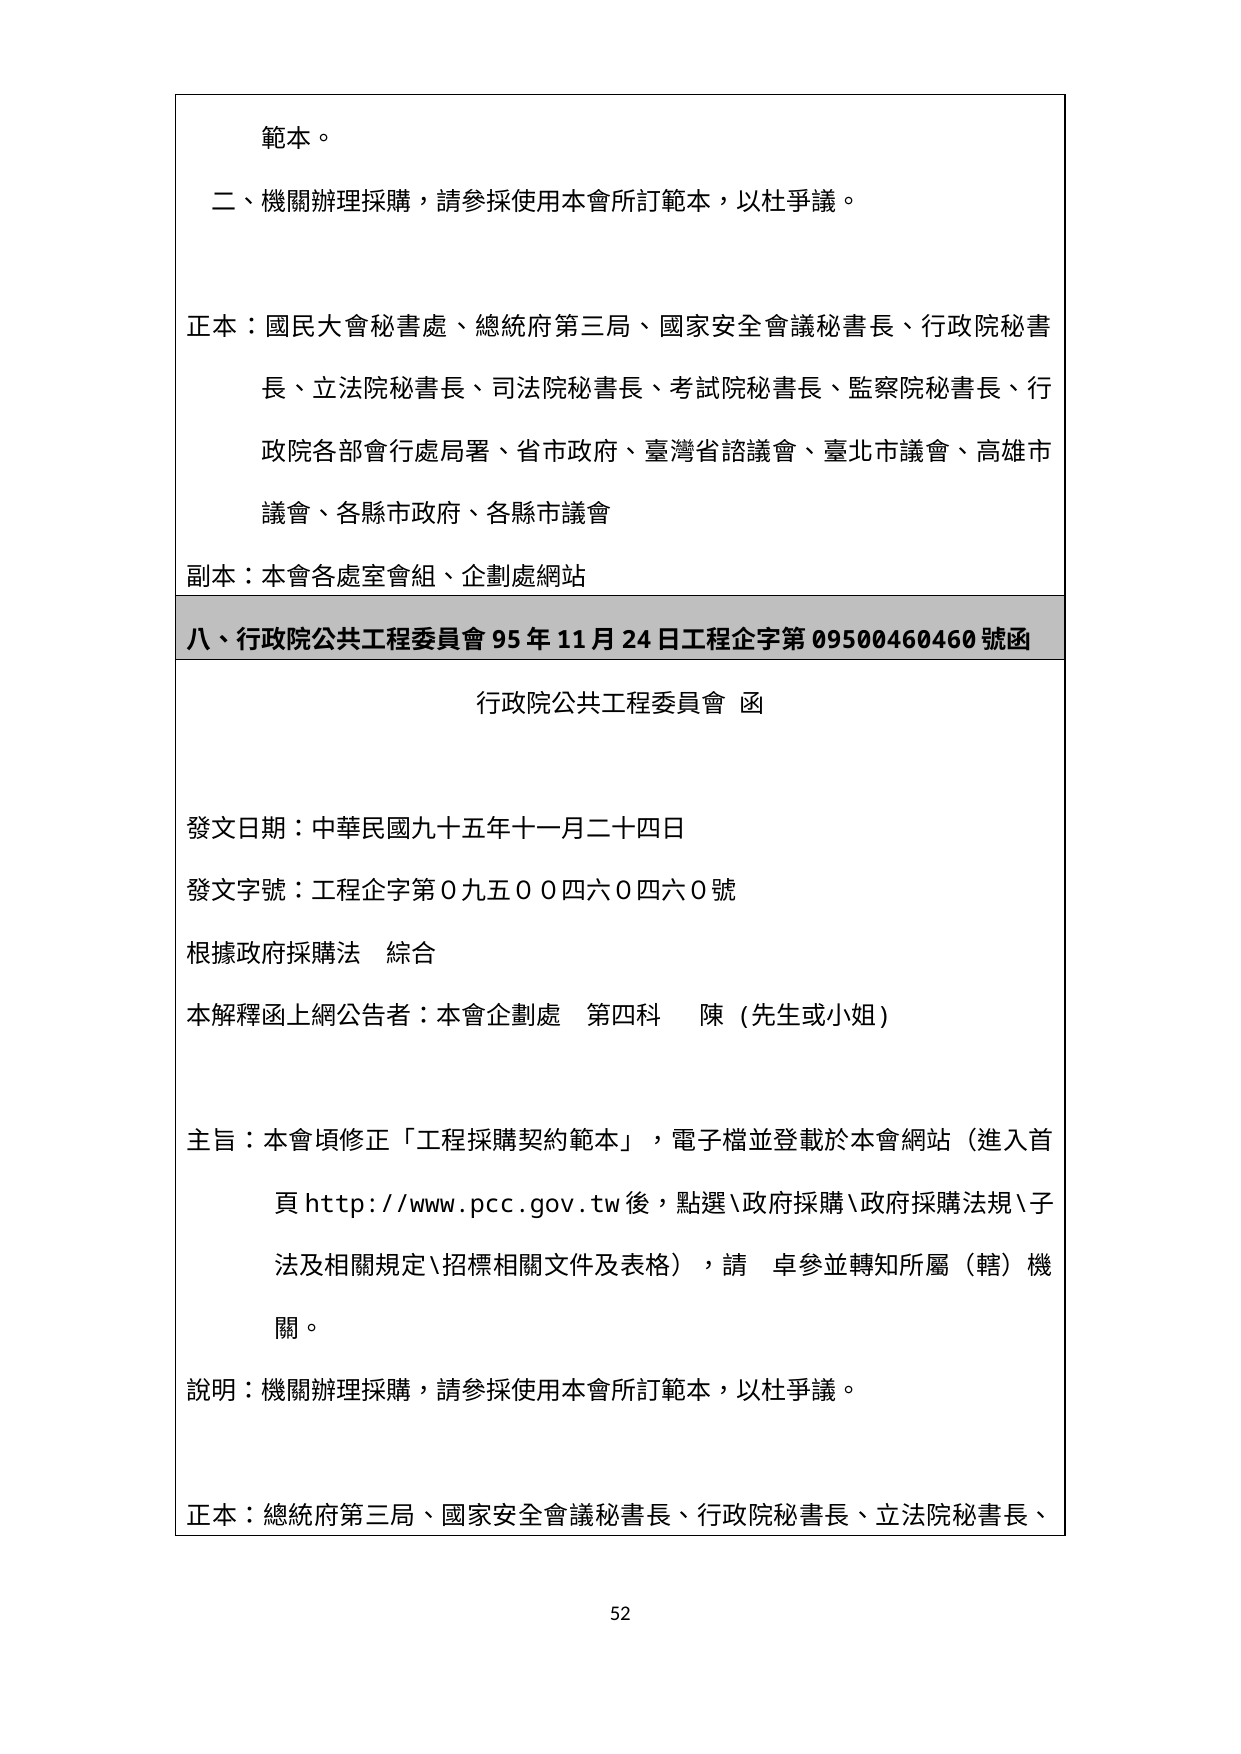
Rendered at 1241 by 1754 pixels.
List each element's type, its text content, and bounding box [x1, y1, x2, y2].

table_cell 行政院公共工程委員會 函 發文日期：中華民國九十五年十一月二十四日 發文字號：工程企字第０九五００四六０四六０號 根據政府採購法 綜合 本解釋函上網公告者：本會企劃處 第四科 陳 (先生或小姐) 主旨：本會頃修正「工程採購契約範本」，電子檔並登載於本會網站（進入首頁http://www.pcc.gov.tw後，點選\政府採購\政府採購法規\子法及相關規定\招標相關文件及表格），請 卓參並轉知所屬（轄）機關。 說明：機關辦理採購，請參採使用本會所訂範本，以杜爭議。 正本：總統府第三局、國家安全會議秘書長、行政院秘書長、立法院秘書長、 [176, 660, 1064, 1535]
table_cell 八、行政院公共工程委員會95年11月24日工程企字第09500460460號函 [176, 596, 1064, 659]
table_cell 範本。 二、機關辦理採購，請參採使用本會所訂範本，以杜爭議。 正本：國民大會秘書處、總統府第三局、國家安全會議秘書長、行政院秘書長、立法院秘書長、司法院秘書長、考試院秘書長、監察院秘書長、行政院各部會行處局署、省市政府、臺灣省諮議會、臺北市議會、高雄市議會、各縣市政府、各縣市議會 副本：本會各處室會組、企劃處網站 [176, 95, 1064, 595]
